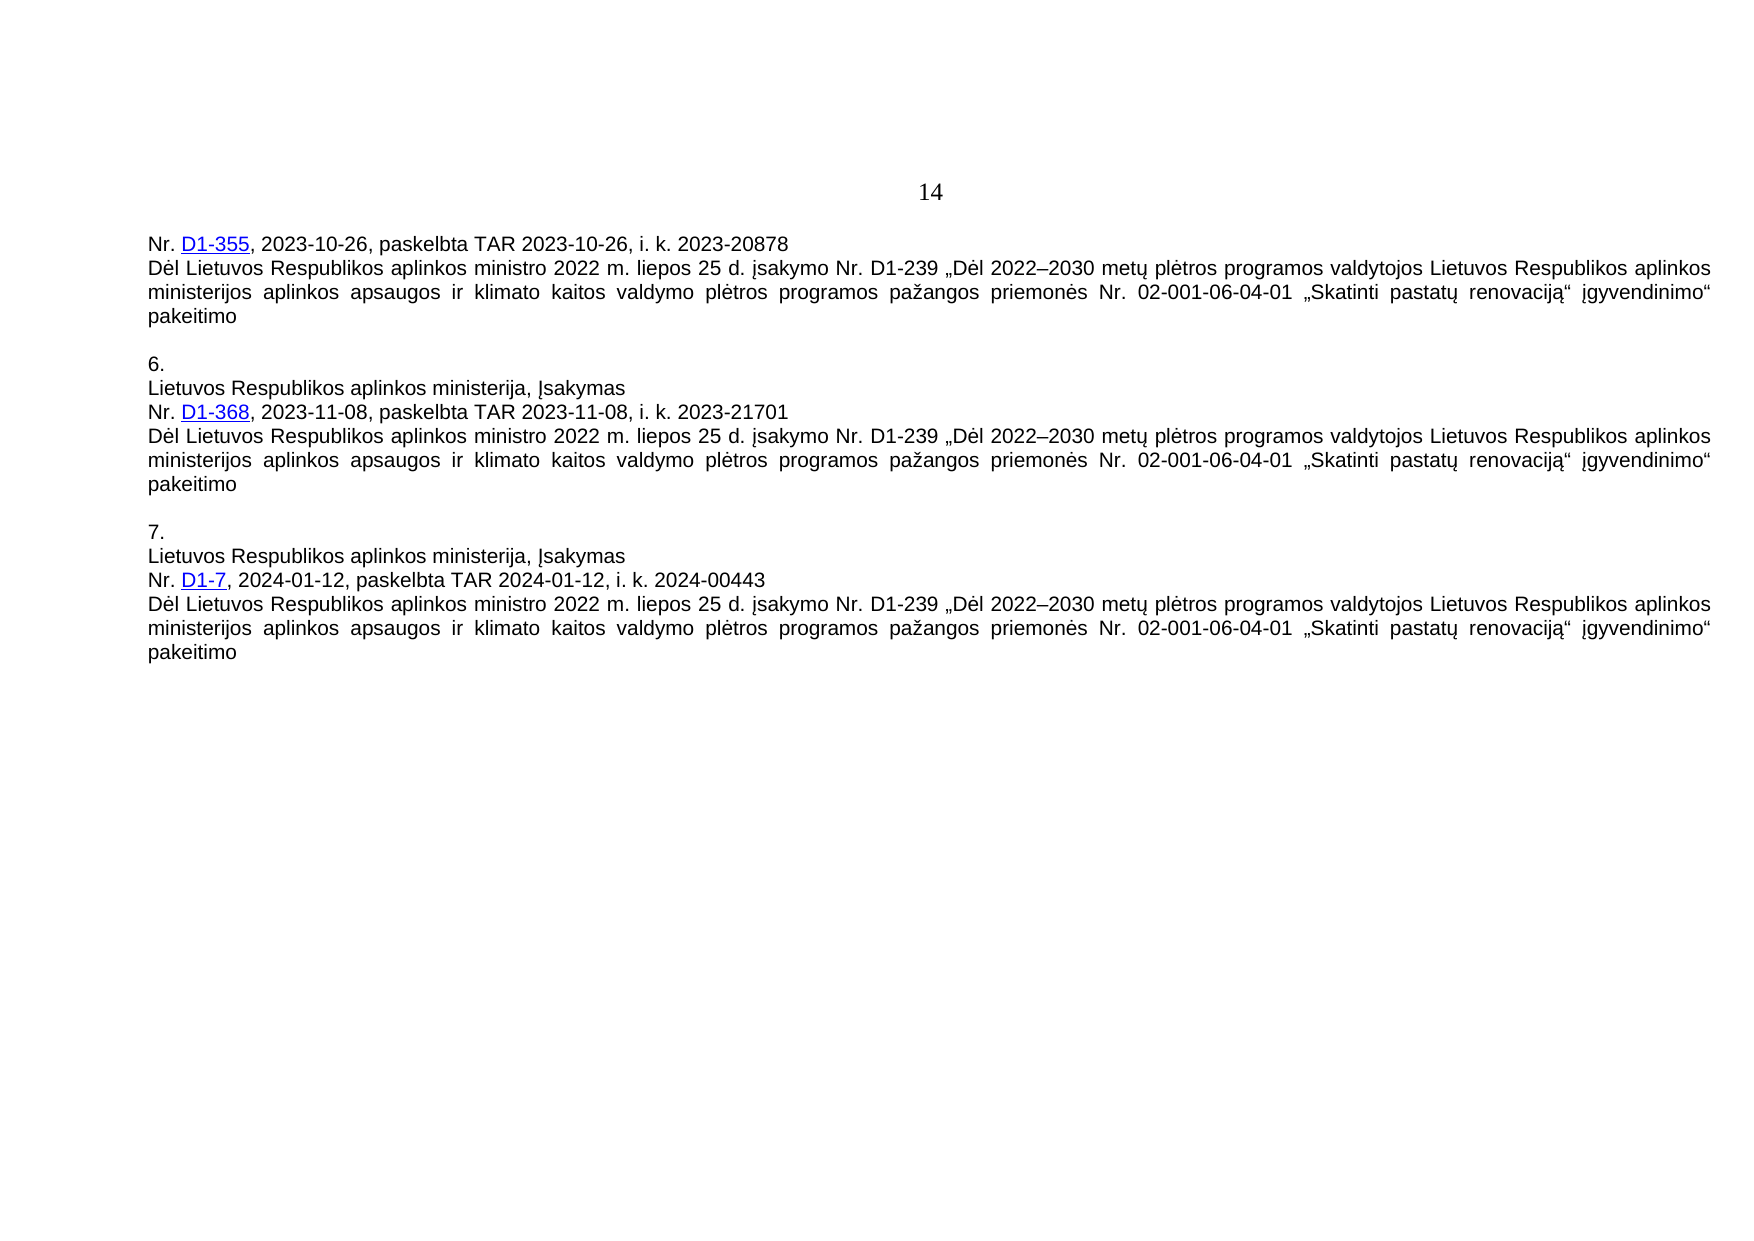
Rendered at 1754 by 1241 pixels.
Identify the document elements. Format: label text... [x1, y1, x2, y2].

text 7. [148, 520, 1713, 544]
text Lietuvos Respublikos aplinkos ministerija, Įsakymas [148, 376, 1713, 400]
text Nr. D1-7, 2024-01-12, paskelbta TAR 2024-01-12, i. k. 2024-00443 [148, 568, 1713, 592]
text Dėl Lietuvos Respublikos aplinkos ministro 2022 m. liepos 25 d. įsakymo Nr. D1-239 „Dėl 2022–2030 metų plėtros programos valdytojos Lietuvos Respublikos aplinkos ministerijos aplinkos apsaugos ir klimato kaitos valdymo plėtros programos pažangos priemonės Nr. 02-001-06-04-01 „Skatinti pastatų renovaciją“ įgyvendinimo“ pakeitimo [148, 256, 1713, 328]
text Nr. D1-355, 2023-10-26, paskelbta TAR 2023-10-26, i. k. 2023-20878 [148, 232, 1713, 256]
text Lietuvos Respublikos aplinkos ministerija, Įsakymas [148, 544, 1713, 568]
text 6. [148, 352, 1713, 376]
text Dėl Lietuvos Respublikos aplinkos ministro 2022 m. liepos 25 d. įsakymo Nr. D1-239 „Dėl 2022–2030 metų plėtros programos valdytojos Lietuvos Respublikos aplinkos ministerijos aplinkos apsaugos ir klimato kaitos valdymo plėtros programos pažangos priemonės Nr. 02-001-06-04-01 „Skatinti pastatų renovaciją“ įgyvendinimo“ pakeitimo [148, 592, 1713, 663]
text Dėl Lietuvos Respublikos aplinkos ministro 2022 m. liepos 25 d. įsakymo Nr. D1-239 „Dėl 2022–2030 metų plėtros programos valdytojos Lietuvos Respublikos aplinkos ministerijos aplinkos apsaugos ir klimato kaitos valdymo plėtros programos pažangos priemonės Nr. 02-001-06-04-01 „Skatinti pastatų renovaciją“ įgyvendinimo“ pakeitimo [148, 424, 1713, 496]
text Nr. D1-368, 2023-11-08, paskelbta TAR 2023-11-08, i. k. 2023-21701 [148, 400, 1713, 424]
